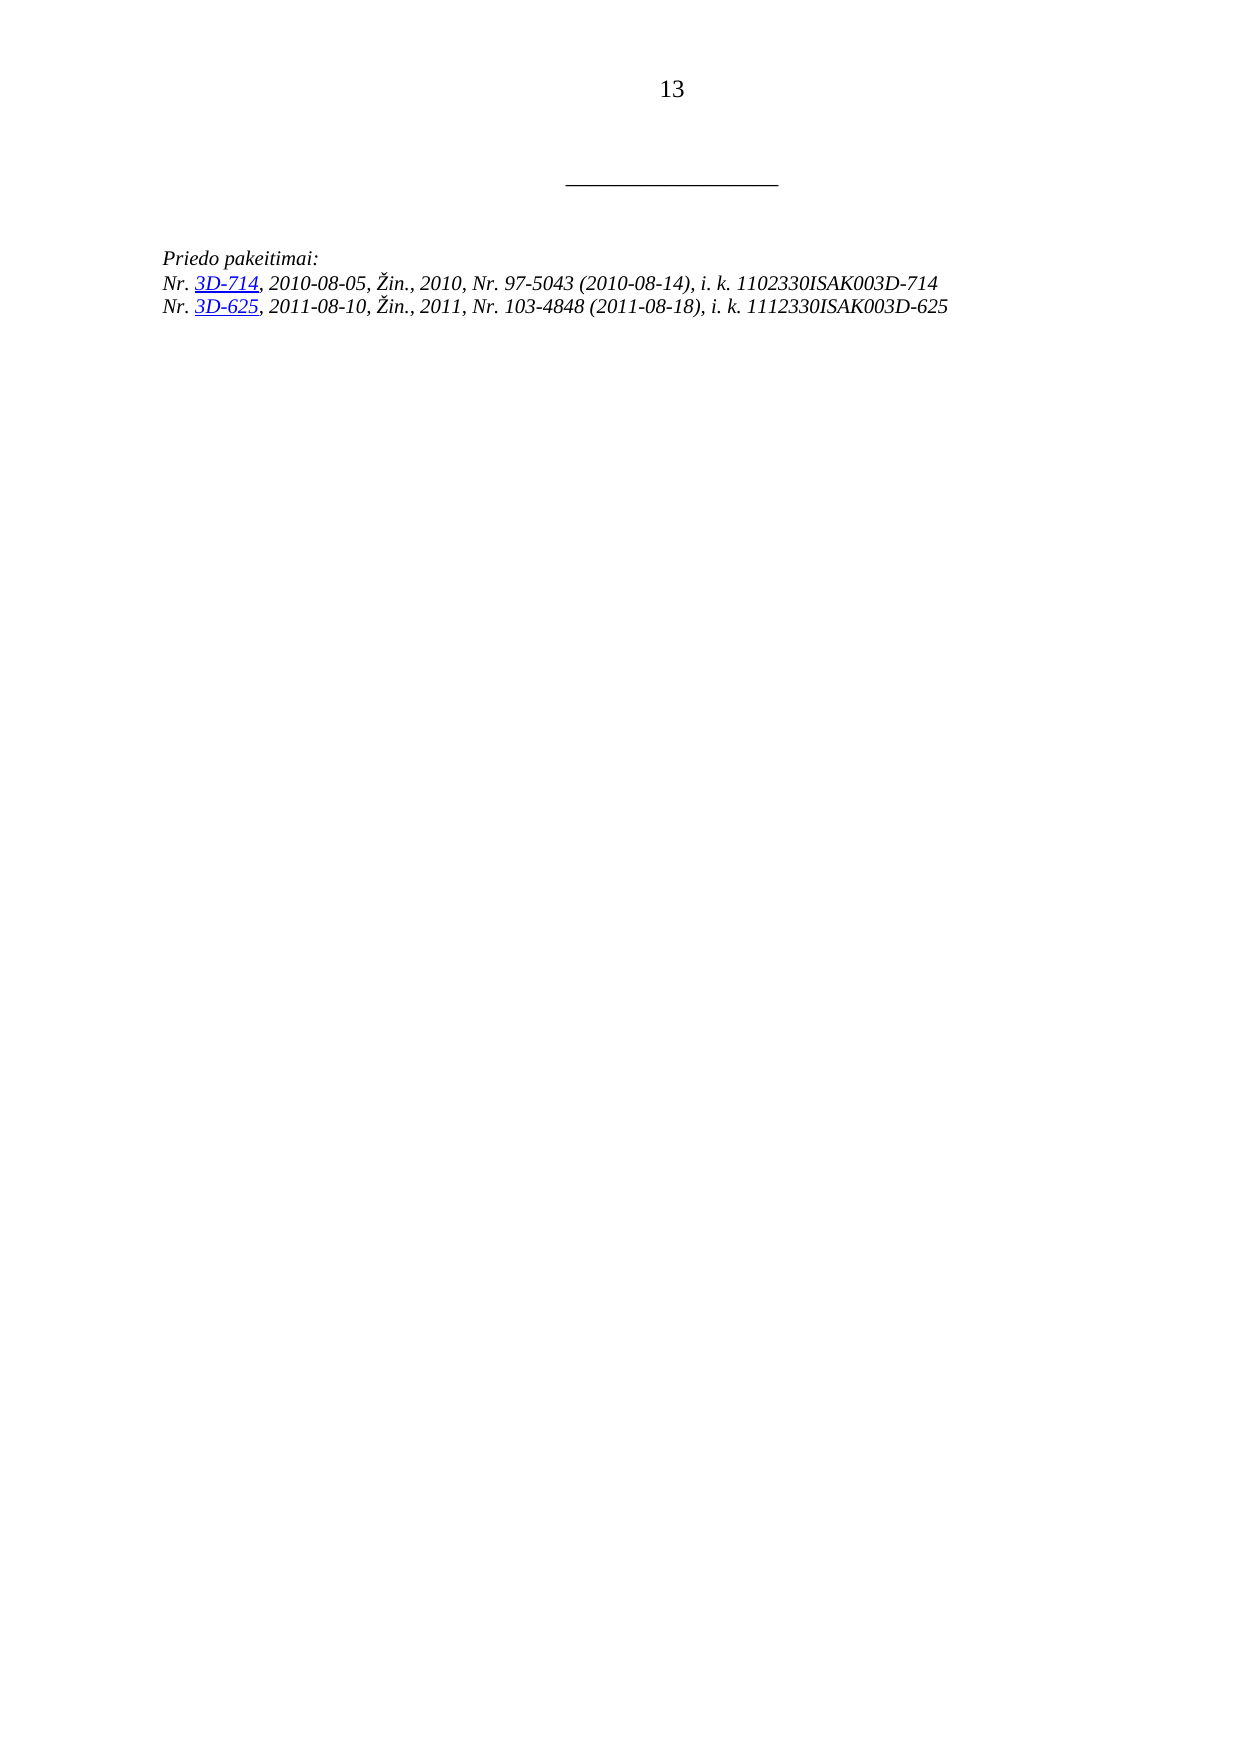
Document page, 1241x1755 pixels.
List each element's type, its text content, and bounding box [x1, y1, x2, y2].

text Priedo pakeitimai: [162, 246, 1181, 270]
text Nr. 3D-625, 2011-08-10, Žin., 2011, Nr. 103-4848 (2011-08-18), i. k. 1112330ISAK003D-625 [162, 294, 1181, 318]
text Nr. 3D-714, 2010-08-05, Žin., 2010, Nr. 97-5043 (2010-08-14), i. k. 1102330ISAK003D-714 [162, 270, 1181, 294]
text _________________ [162, 160, 1181, 189]
